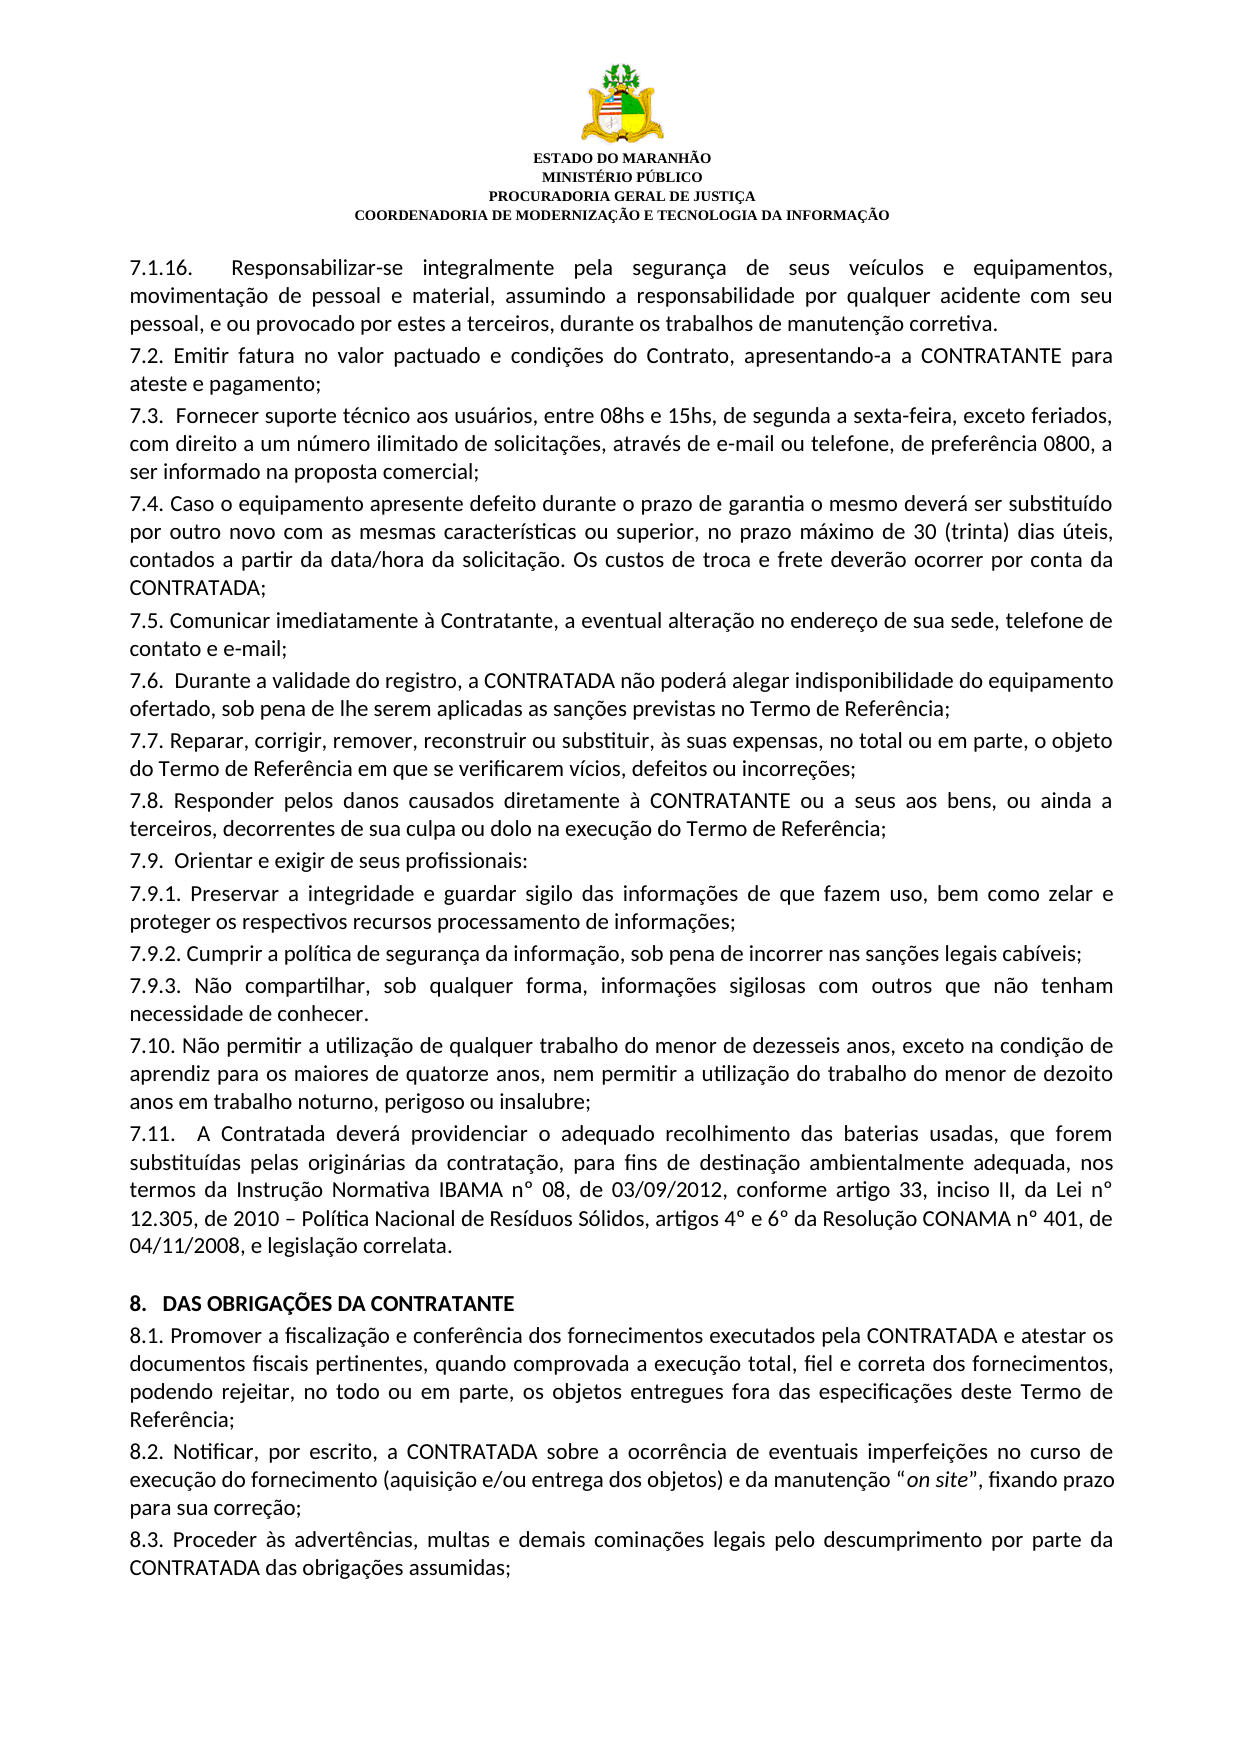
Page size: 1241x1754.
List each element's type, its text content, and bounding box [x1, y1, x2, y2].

text 8.1. Promover a fiscalização e conferência dos fornecimentos executados pela CONTRATADA e atestar os documentos fiscais pertinentes, quando comprovada a execução total, fiel e correta dos fornecimentos, podendo rejeitar, no todo ou em parte, os objetos entregues fora das especificações deste Termo de Referência; [129, 1321, 1115, 1433]
text 7.9. Orientar e exigir de seus profissionais: [129, 847, 1115, 874]
text 7.4. Caso o equipamento apresente defeito durante o prazo de garantia o mesmo deverá ser substituído por outro novo com as mesmas características ou superior, no prazo máximo de 30 (trinta) dias úteis, contados a partir da data/hora da solicitação. Os custos de troca e frete deverão ocorrer por conta da CONTRATADA; [129, 489, 1115, 602]
text 8.2. Notificar, por escrito, a CONTRATADA sobre a ocorrência de eventuais imperfeições no curso de execução do fornecimento (aquisição e/ou entrega dos objetos) e da manutenção “on site”, fixando prazo para sua correção; [129, 1437, 1115, 1521]
text 8. DAS OBRIGAÇÕES DA CONTRATANTE [129, 1289, 1115, 1317]
text 7.10. Não permitir a utilização de qualquer trabalho do menor de dezesseis anos, exceto na condição de aprendiz para os maiores de quatorze anos, nem permitir a utilização do trabalho do menor de dezoito anos em trabalho noturno, perigoso ou insalubre; [129, 1031, 1115, 1115]
text 8.3. Proceder às advertências, multas e demais cominações legais pelo descumprimento por parte da CONTRATADA das obrigações assumidas; [129, 1526, 1115, 1582]
text 7.8. Responder pelos danos causados diretamente à CONTRATANTE ou a seus aos bens, ou ainda a terceiros, decorrentes de sua culpa ou dolo na execução do Termo de Referência; [129, 786, 1115, 842]
text 7.6. Durante a validade do registro, a CONTRATADA não poderá alegar indisponibilidade do equipamento ofertado, sob pena de lhe serem aplicadas as sanções previstas no Termo de Referência; [129, 666, 1115, 722]
text 7.3. Fornecer suporte técnico aos usuários, entre 08hs e 15hs, de segunda a sexta-feira, exceto feriados, com direito a um número ilimitado de solicitações, através de e-mail ou telefone, de preferência 0800, a ser informado na proposta comercial; [129, 401, 1115, 485]
text 7.7. Reparar, corrigir, remover, reconstruir ou substituir, às suas expensas, no total ou em parte, o objeto do Termo de Referência em que se verificarem vícios, defeitos ou incorreções; [129, 726, 1115, 782]
text 7.5. Comunicar imediatamente à Contratante, a eventual alteração no endereço de sua sede, telefone de contato e e-mail; [129, 606, 1115, 662]
text 7.9.2. Cumprir a política de segurança da informação, sob pena de incorrer nas sanções legais cabíveis; [129, 939, 1115, 967]
text 7.9.1. Preservar a integridade e guardar sigilo das informações de que fazem uso, bem como zelar e proteger os respectivos recursos processamento de informações; [129, 879, 1115, 935]
text 7.2. Emitir fatura no valor pactuado e condições do Contrato, apresentando-a a CONTRATANTE para ateste e pagamento; [129, 341, 1115, 397]
picture [576, 58, 668, 146]
text 7.9.3. Não compartilhar, sob qualquer forma, informações sigilosas com outros que não tenham necessidade de conhecer. [129, 971, 1115, 1027]
text 7.11. A Contratada deverá providenciar o adequado recolhimento das baterias usadas, que forem substituídas pelas originárias da contratação, para fins de destinação ambientalmente adequada, nos termos da Instrução Normativa IBAMA nº 08, de 03/09/2012, conforme artigo 33, inciso II, da Lei nº 12.305, de 2010 – Política Nacional de Resíduos Sólidos, artigos 4º e 6º da Resolução CONAMA nº 401, de 04/11/2008, e legislação correlata. [129, 1119, 1115, 1260]
text 7.1.16. Responsabilizar-se integralmente pela segurança de seus veículos e equipamentos, movimentação de pessoal e material, assumindo a responsabilidade por qualquer acidente com seu pessoal, e ou provocado por estes a terceiros, durante os trabalhos de manutenção corretiva. [129, 253, 1115, 337]
